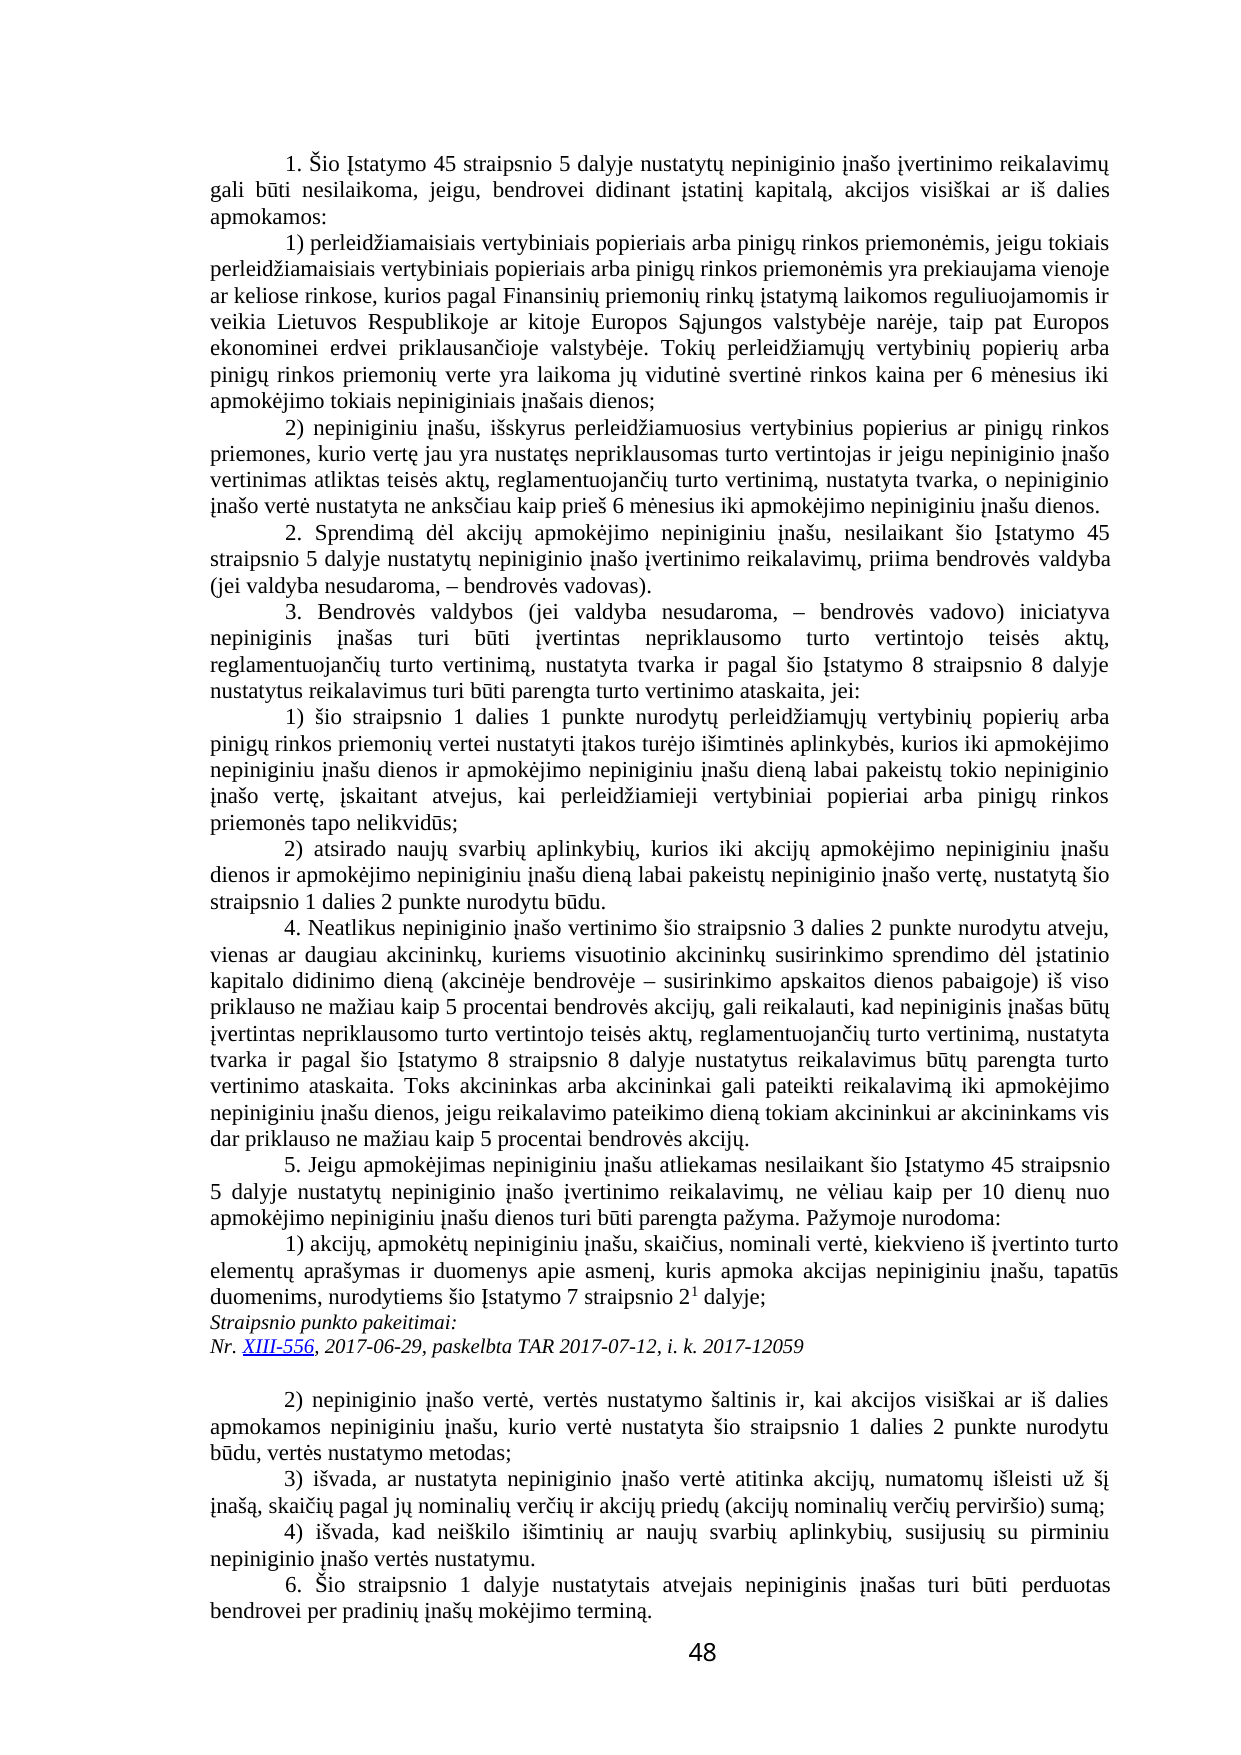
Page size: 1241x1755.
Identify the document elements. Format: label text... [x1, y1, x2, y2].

text 6. Šio straipsnio 1 dalyje nustatytais atvejais nepiniginis įnašas turi būti perduotas bendrovei per pradinių įnašų mokėjimo terminą. [210, 1571, 1111, 1624]
text 4. Neatlikus nepiniginio įnašo vertinimo šio straipsnio 3 dalies 2 punkte nurodytu atveju, vienas ar daugiau akcininkų, kuriems visuotinio akcininkų susirinkimo sprendimo dėl įstatinio kapitalo didinimo dieną (akcinėje bendrovėje – susirinkimo apskaitos dienos pabaigoje) iš viso priklauso ne mažiau kaip 5 procentai bendrovės akcijų, gali reikalauti, kad nepiniginis įnašas būtų įvertintas nepriklausomo turto vertintojo teisės aktų, reglamentuojančių turto vertinimą, nustatyta tvarka ir pagal šio Įstatymo 8 straipsnio 8 dalyje nustatytus reikalavimus būtų parengta turto vertinimo ataskaita. Toks akcininkas arba akcininkai gali pateikti reikalavimą iki apmokėjimo nepiniginiu įnašu dienos, jeigu reikalavimo pateikimo dieną tokiam akcininkui ar akcininkams vis dar priklauso ne mažiau kaip 5 procentai bendrovės akcijų. [210, 914, 1111, 1151]
text 2) atsirado naujų svarbių aplinkybių, kurios iki akcijų apmokėjimo nepiniginiu įnašu dienos ir apmokėjimo nepiniginiu įnašu dieną labai pakeistų nepiniginio įnašo vertę, nustatytą šio straipsnio 1 dalies 2 punkte nurodytu būdu. [210, 835, 1111, 914]
text 5. Jeigu apmokėjimas nepiniginiu įnašu atliekamas nesilaikant šio Įstatymo 45 straipsnio 5 dalyje nustatytų nepiniginio įnašo įvertinimo reikalavimų, ne vėliau kaip per 10 dienų nuo apmokėjimo nepiniginiu įnašu dienos turi būti parengta pažyma. Pažymoje nurodoma: [210, 1151, 1111, 1231]
text 1. Šio Įstatymo 45 straipsnio 5 dalyje nustatytų nepiniginio įnašo įvertinimo reikalavimų gali būti nesilaikoma, jeigu, bendrovei didinant įstatinį kapitalą, akcijos visiškai ar iš dalies apmokamos: [210, 150, 1111, 229]
text Nr. XIII-556, 2017-06-29, paskelbta TAR 2017-07-12, i. k. 2017-12059 [210, 1334, 1120, 1358]
text 2) nepiniginio įnašo vertė, vertės nustatymo šaltinis ir, kai akcijos visiškai ar iš dalies apmokamos nepiniginiu įnašu, kurio vertė nustatyta šio straipsnio 1 dalies 2 punkte nurodytu būdu, vertės nustatymo metodas; [210, 1386, 1111, 1466]
text 2. Sprendimą dėl akcijų apmokėjimo nepiniginiu įnašu, nesilaikant šio Įstatymo 45 straipsnio 5 dalyje nustatytų nepiniginio įnašo įvertinimo reikalavimų, priima bendrovės valdyba (jei valdyba nesudaroma, – bendrovės vadovas). [210, 519, 1111, 598]
text 4) išvada, kad neiškilo išimtinių ar naujų svarbių aplinkybių, susijusių su pirminiu nepiniginio įnašo vertės nustatymu. [210, 1518, 1111, 1571]
text 2) nepiniginiu įnašu, išskyrus perleidžiamuosius vertybinius popierius ar pinigų rinkos priemones, kurio vertę jau yra nustatęs nepriklausomas turto vertintojas ir jeigu nepiniginio įnašo vertinimas atliktas teisės aktų, reglamentuojančių turto vertinimą, nustatyta tvarka, o nepiniginio įnašo vertė nustatyta ne anksčiau kaip prieš 6 mėnesius iki apmokėjimo nepiniginiu įnašu dienos. [210, 413, 1111, 519]
text 3. Bendrovės valdybos (jei valdyba nesudaroma, – bendrovės vadovo) iniciatyva nepiniginis įnašas turi būti įvertintas nepriklausomo turto vertintojo teisės aktų, reglamentuojančių turto vertinimą, nustatyta tvarka ir pagal šio Įstatymo 8 straipsnio 8 dalyje nustatytus reikalavimus turi būti parengta turto vertinimo ataskaita, jei: [210, 598, 1111, 703]
text 1) šio straipsnio 1 dalies 1 punkte nurodytų perleidžiamųjų vertybinių popierių arba pinigų rinkos priemonių vertei nustatyti įtakos turėjo išimtinės aplinkybės, kurios iki apmokėjimo nepiniginiu įnašu dienos ir apmokėjimo nepiniginiu įnašu dieną labai pakeistų tokio nepiniginio įnašo vertę, įskaitant atvejus, kai perleidžiamieji vertybiniai popieriai arba pinigų rinkos priemonės tapo nelikvidūs; [210, 703, 1111, 835]
text Straipsnio punkto pakeitimai: [210, 1309, 1120, 1334]
text 1) perleidžiamaisiais vertybiniais popieriais arba pinigų rinkos priemonėmis, jeigu tokiais perleidžiamaisiais vertybiniais popieriais arba pinigų rinkos priemonėmis yra prekiaujama vienoje ar keliose rinkose, kurios pagal Finansinių priemonių rinkų įstatymą laikomos reguliuojamomis ir veikia Lietuvos Respublikoje ar kitoje Europos Sąjungos valstybėje narėje, taip pat Europos ekonominei erdvei priklausančioje valstybėje. Tokių perleidžiamųjų vertybinių popierių arba pinigų rinkos priemonių verte yra laikoma jų vidutinė svertinė rinkos kaina per 6 mėnesius iki apmokėjimo tokiais nepiniginiais įnašais dienos; [210, 229, 1111, 413]
text 3) išvada, ar nustatyta nepiniginio įnašo vertė atitinka akcijų, numatomų išleisti už šį įnašą, skaičių pagal jų nominalių verčių ir akcijų priedų (akcijų nominalių verčių perviršio) sumą; [210, 1466, 1111, 1518]
text 1) akcijų, apmokėtų nepiniginiu įnašu, skaičius, nominali vertė, kiekvieno iš įvertinto turto elementų aprašymas ir duomenys apie asmenį, kuris apmoka akcijas nepiniginiu įnašu, tapatūs duomenims, nurodytiems šio Įstatymo 7 straipsnio 21 dalyje; [210, 1231, 1120, 1309]
